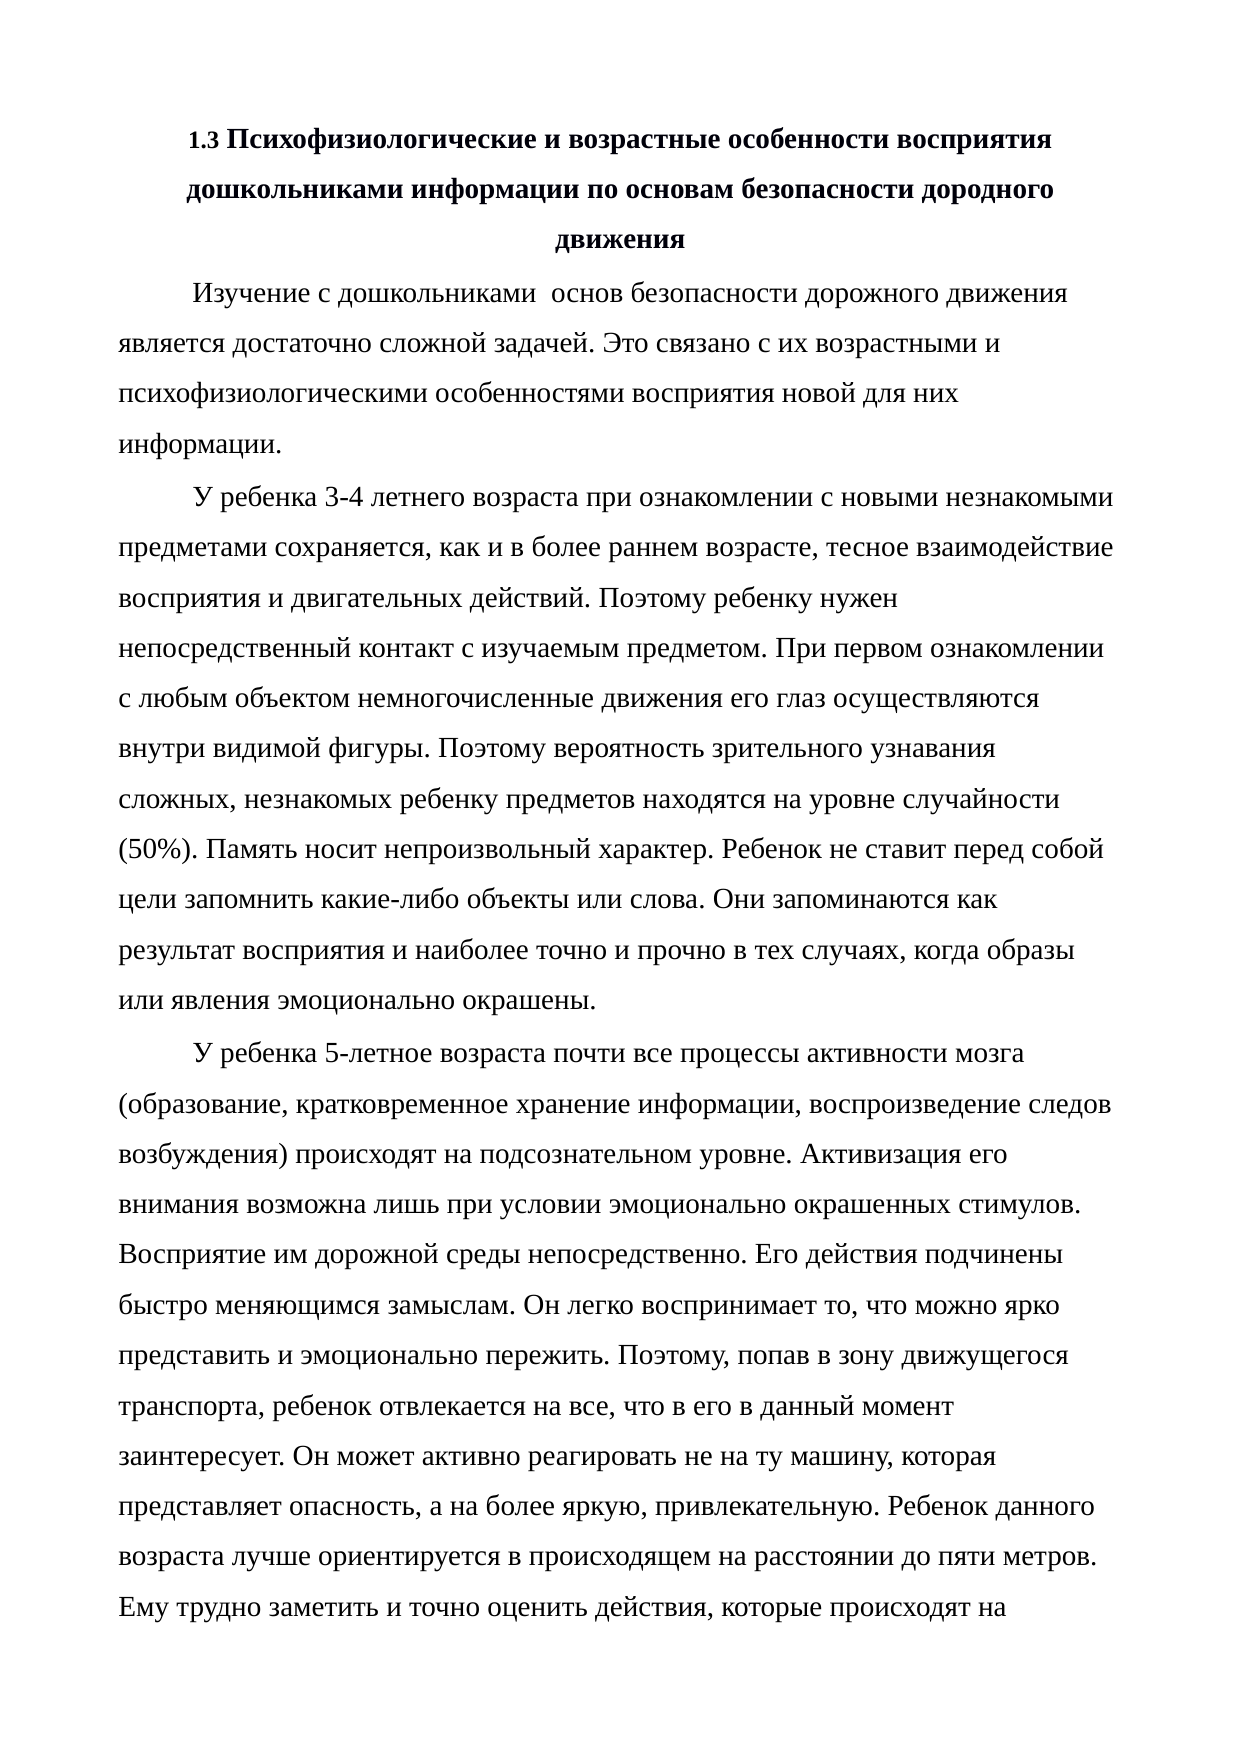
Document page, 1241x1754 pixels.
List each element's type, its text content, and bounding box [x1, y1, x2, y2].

text У ребенка 5-летное возраста почти все процессы активности мозга (образование, кратковременное хранение информации, воспроизведение следов возбуждения) происходят на подсознательном уровне. Активизация его внимания возможна лишь при условии эмоционально окрашенных стимулов. Восприятие им дорожной среды непосредственно. Его действия подчинены быстро меняющимся замыслам. Он легко воспринимает то, что можно ярко представить и эмоционально пережить. Поэтому, попав в зону движущегося транспорта, ребенок отвлекается на все, что в его в данный момент заинтересует. Он может активно реагировать не на ту машину, которая представляет опасность, а на более яркую, привлекательную. Ребенок данного возраста лучше ориентируется в происходящем на расстоянии до пяти метров. Ему трудно заметить и точно оценить действия, которые происходят на [118, 1035, 1122, 1622]
text У ребенка 3-4 летнего возраста при ознакомлении с новыми незнакомыми предметами сохраняется, как и в более раннем возрасте, тесное взаимодействие восприятия и двигательных действий. Поэтому ребенку нужен непосредственный контакт с изучаемым предметом. При первом ознакомлении с любым объектом немногочисленные движения его глаз осуществляются внутри видимой фигуры. Поэтому вероятность зрительного узнавания сложных, незнакомых ребенку предметов находятся на уровне случайности (50%). Память носит непроизвольный характер. Ребенок не ставит перед собой цели запомнить какие-либо объекты или слова. Они запоминаются как результат восприятия и наиболее точно и прочно в тех случаях, когда образы или явления эмоционально окрашены. [118, 479, 1122, 1016]
text Изучение с дошкольниками основ безопасности дорожного движения является достаточно сложной задачей. Это связано с их возрастными и психофизиологическими особенностями восприятия новой для них информации. [118, 275, 1122, 459]
subtitle 1.3 Психофизиологические и возрастные особенности восприятия дошкольниками информации по основам безопасности дородного движения [118, 121, 1122, 255]
